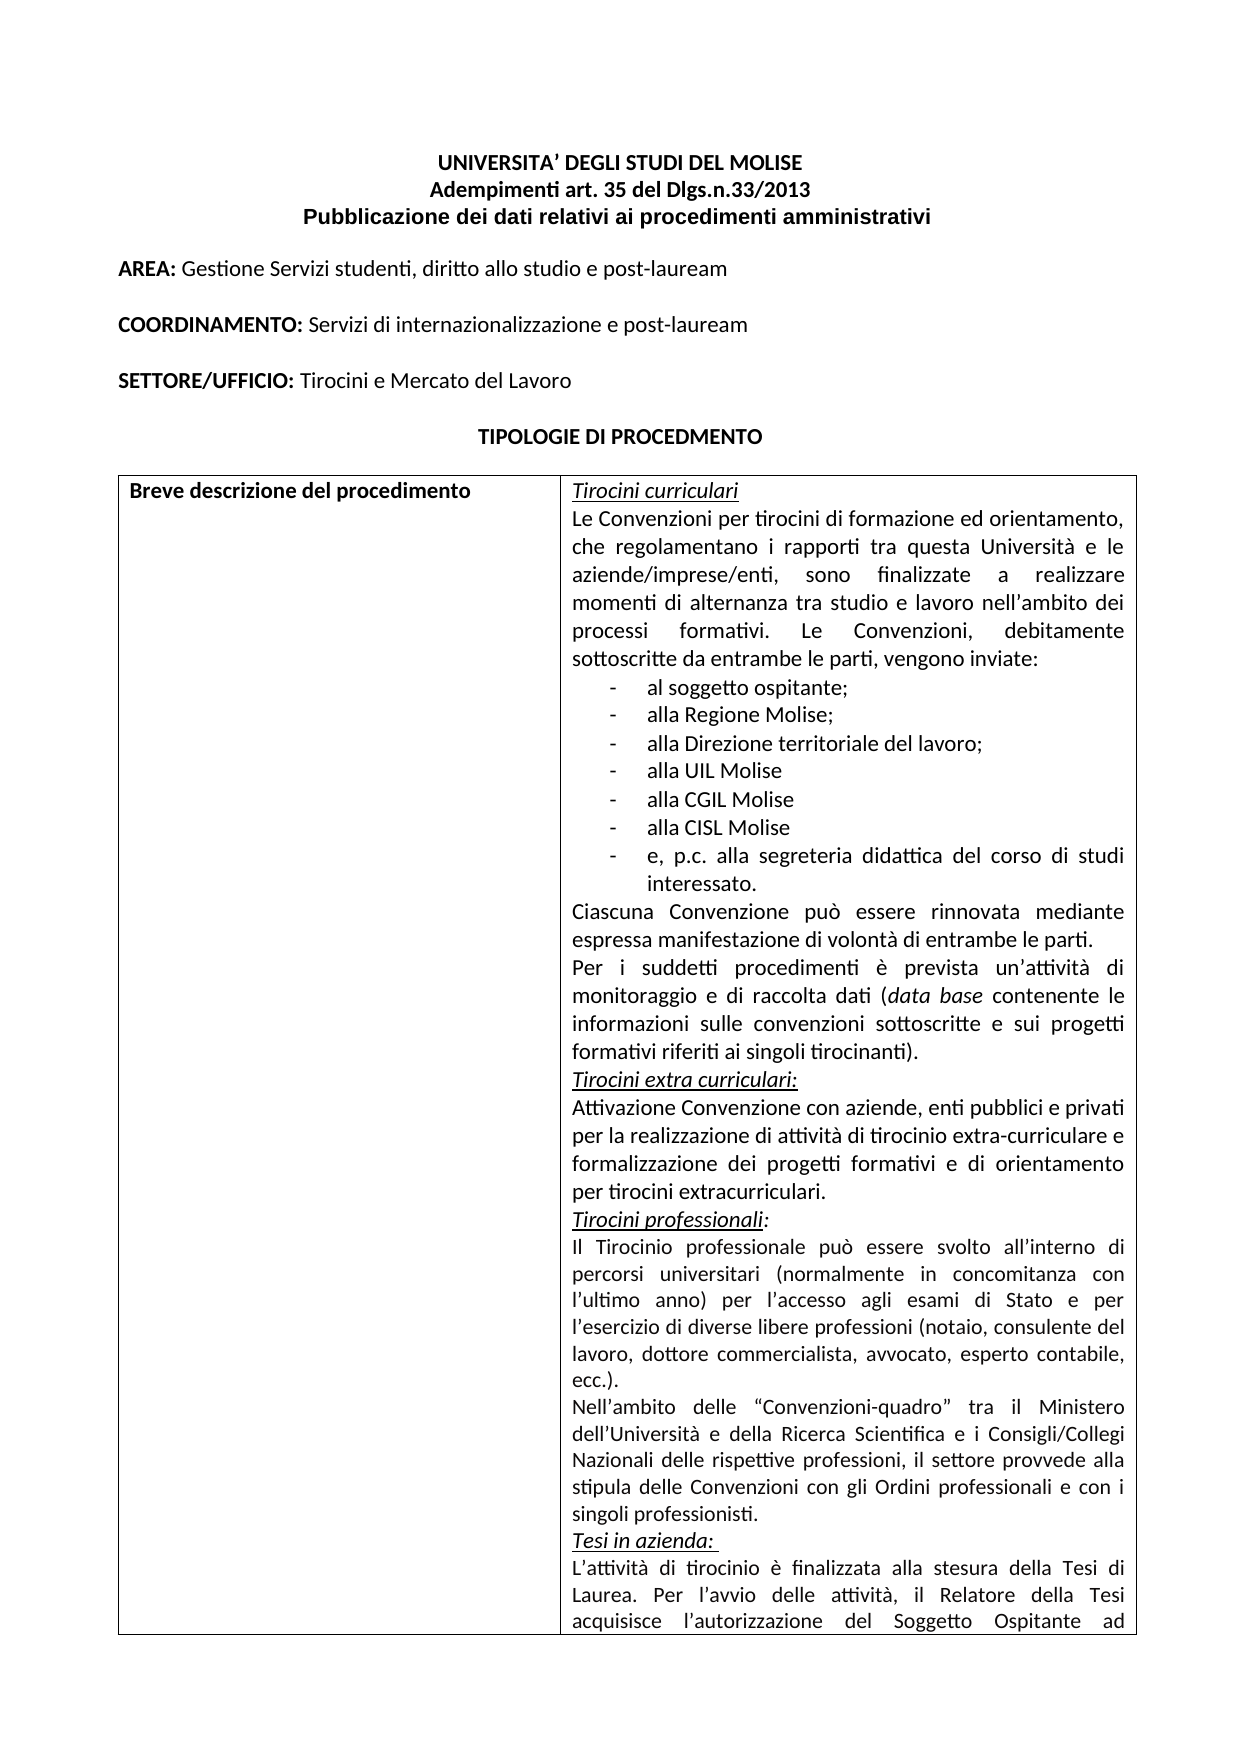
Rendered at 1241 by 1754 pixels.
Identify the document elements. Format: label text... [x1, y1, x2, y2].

table_header Breve descrizione del procedimento [119, 476, 560, 1634]
text COORDINAMENTO: Servizi di internazionalizzazione e post-lauream [118, 310, 1122, 338]
text UNIVERSITA’ DEGLI STUDI DEL MOLISE [118, 148, 1122, 176]
text Adempimenti art. 35 del Dlgs.n.33/2013 [118, 176, 1122, 204]
text TIPOLOGIE DI PROCEDMENTO [118, 422, 1122, 450]
text AREA: Gestione Servizi studenti, diritto allo studio e post-lauream [118, 254, 1122, 282]
text Pubblicazione dei dati relativi ai procedimenti amministrativi [118, 204, 1122, 229]
table_header Tirocini curriculari Le Convenzioni per tirocini di formazione ed orientamento, che regolamentano i rapporti tra questa Università e le aziende/imprese/enti, sono finalizzate a realizzare momenti di alternanza tra studio e lavoro nell’ambito dei processi formativi. Le Convenzioni, debitamente sottoscritte da entrambe le parti, vengono inviate: al soggetto ospitante; alla Regione Molise; alla Direzione territoriale del lavoro; alla UIL Molise alla CGIL Molise alla CISL Molise e, p.c. alla segreteria didattica del corso di studi interessato. Ciascuna Convenzione può essere rinnovata mediante espressa manifestazione di volontà di entrambe le parti. Per i suddetti procedimenti è prevista un’attività di monitoraggio e di raccolta dati (data base contenente le informazioni sulle convenzioni sottoscritte e sui progetti formativi riferiti ai singoli tirocinanti). Tirocini extra curriculari: Attivazione Convenzione con aziende, enti pubblici e privati per la realizzazione di attività di tirocinio extra-curriculare e formalizzazione dei progetti formativi e di orientamento per tirocini extracurriculari. Tirocini professionali: Il Tirocinio professionale può essere svolto all’interno di percorsi universitari (normalmente in concomitanza con l’ultimo anno) per l’accesso agli esami di Stato e per l’esercizio di diverse libere professioni (notaio, consulente del lavoro, dottore commercialista, avvocato, esperto contabile, ecc.). Nell’ambito delle “Convenzioni-quadro” tra il Ministero dell’Università e della Ricerca Scientifica e i Consigli/Collegi Nazionali delle rispettive professioni, il settore provvede alla stipula delle Convenzioni con gli Ordini professionali e con i singoli professionisti. Tesi in azienda: L’attività di tirocinio è finalizzata alla stesura della Tesi di Laurea. Per l’avvio delle attività, il Relatore della Tesi acquisisce l’autorizzazione del Soggetto Ospitante ad [561, 476, 1136, 1634]
text SETTORE/UFFICIO: Tirocini e Mercato del Lavoro [118, 366, 1122, 394]
